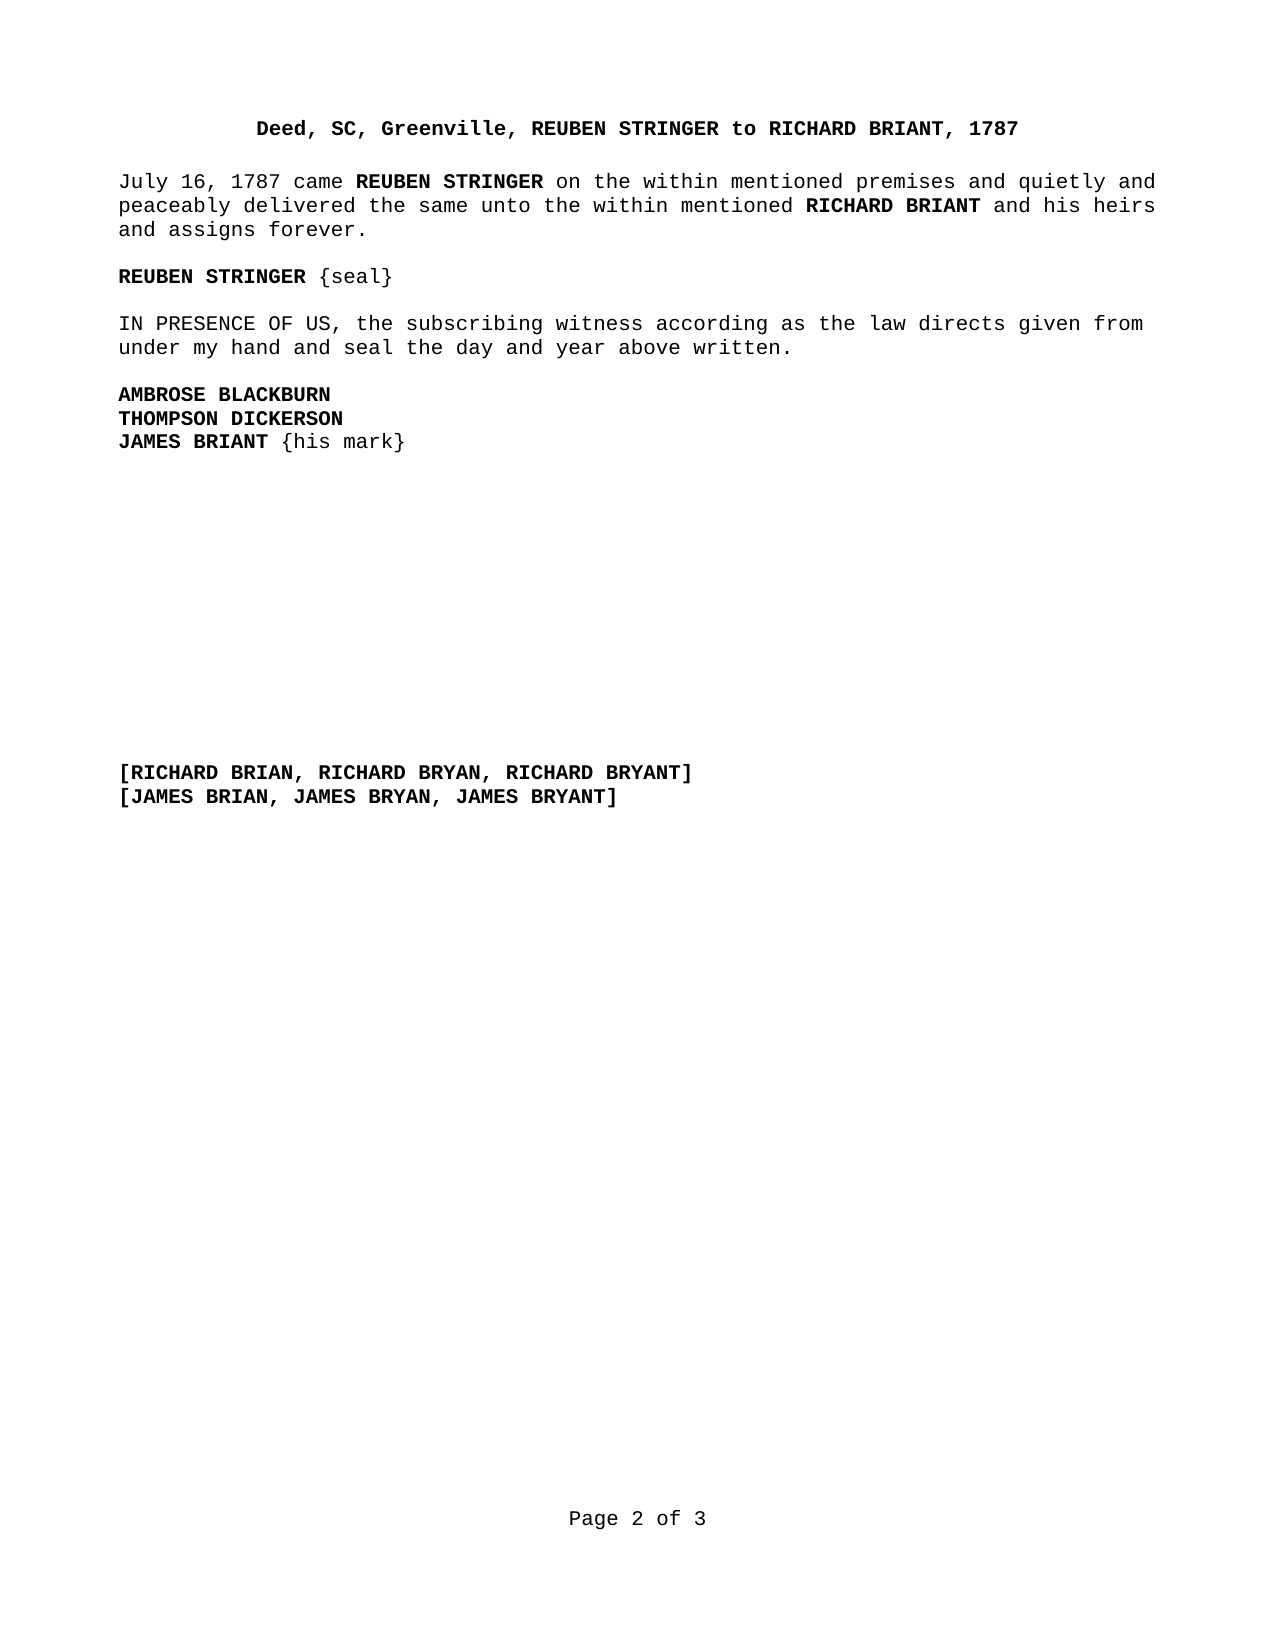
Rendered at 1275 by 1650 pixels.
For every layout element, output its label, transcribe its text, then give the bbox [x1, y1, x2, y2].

text JAMES BRIANT {his mark} [118, 431, 1157, 455]
text THOMPSON DICKERSON [118, 408, 1157, 431]
text [JAMES BRIAN, JAMES BRYAN, JAMES BRYANT] [118, 786, 1157, 810]
text July 16, 1787 came REUBEN STRINGER on the within mentioned premises and quietly and peaceably delivered the same unto the within mentioned RICHARD BRIANT and his heirs and assigns forever. [118, 171, 1157, 242]
text AMBROSE BLACKBURN [118, 384, 1157, 408]
text IN PRESENCE OF US, the subscribing witness according as the law directs given from under my hand and seal the day and year above written. [118, 313, 1157, 360]
text REUBEN STRINGER {seal} [118, 266, 1157, 289]
text [RICHARD BRIAN, RICHARD BRYAN, RICHARD BRYANT] [118, 762, 1157, 786]
